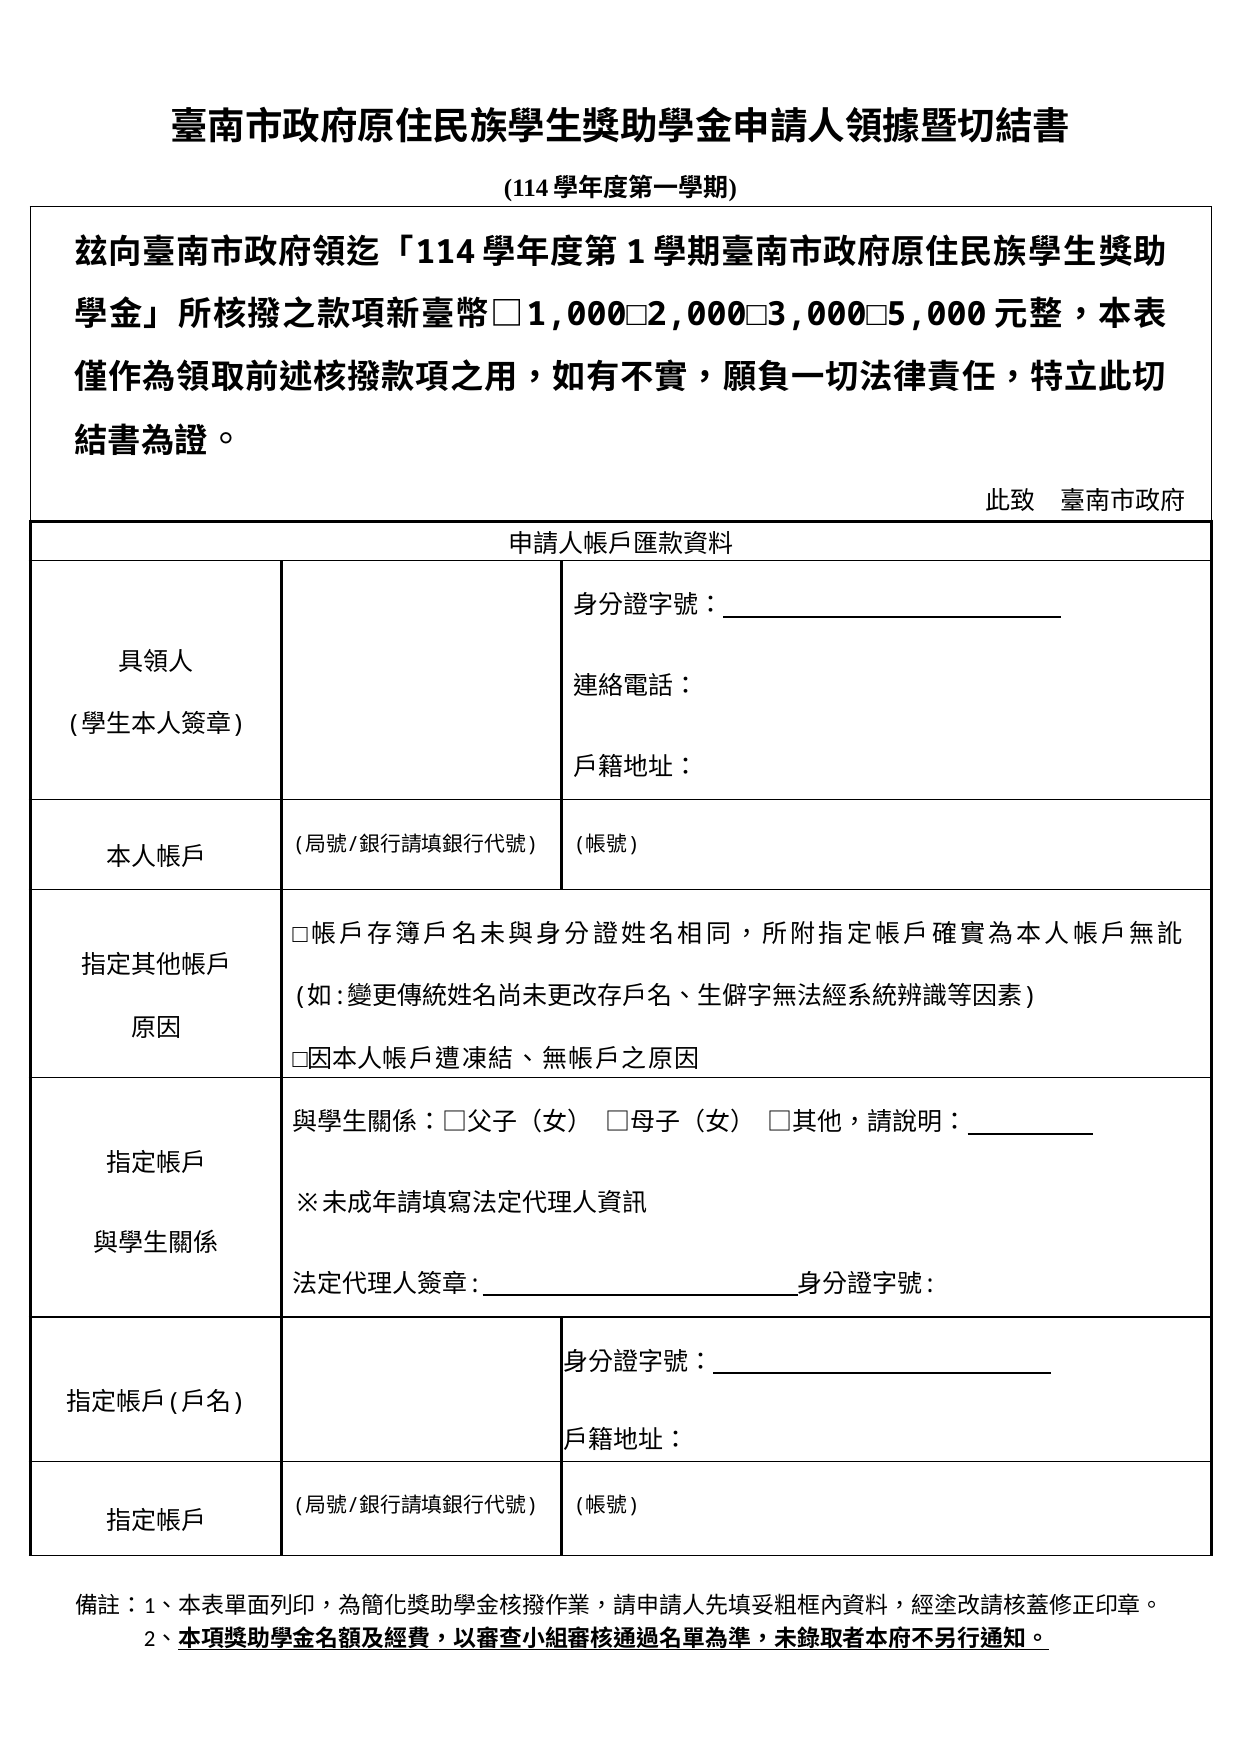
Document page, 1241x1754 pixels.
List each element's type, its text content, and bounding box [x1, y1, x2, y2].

table_cell 指定帳戶 與學生關係 [32, 1078, 280, 1316]
text (114學年度第一學期) [75, 143, 1165, 206]
table_header 玆向臺南市政府領迄「114學年度第1學期臺南市政府原住民族學生獎助學金」所核撥之款項新臺幣□1,000□2,000□3,000□5,000元整，本表僅作為領取前述核撥款項之用，如有不實，願負一切法律責任，特立此切結書為證。 此致 臺南市政府 [31, 207, 1211, 519]
table_cell 指定其他帳戶 原因 [32, 890, 280, 1077]
table_cell [283, 1318, 560, 1461]
table_cell (局號/銀行請填銀行代號) [283, 1462, 560, 1555]
text 臺南市政府原住民族學生獎助學金申請人領據暨切結書 [75, 81, 1165, 143]
table_cell (局號/銀行請填銀行代號) [283, 800, 560, 889]
table_cell 申請人帳戶匯款資料 [32, 523, 1210, 560]
table_cell 身分證字號： 連絡電話： 戶籍地址： [563, 561, 1210, 799]
table_cell [283, 561, 560, 799]
table_cell 指定帳戶 [32, 1462, 280, 1555]
table_cell (帳號) [563, 1462, 1210, 1555]
table_cell □帳戶存簿戶名未與身分證姓名相同，所附指定帳戶確實為本人帳戶無訛 (如:變更傳統姓名尚未更改存戶名、生僻字無法經系統辨識等因素) □因本人帳戶遭凍結、無帳戶之原因 [283, 890, 1210, 1077]
table_cell 指定帳戶(戶名) [32, 1318, 280, 1461]
table_cell 與學生關係：□父子（女） □母子（女） □其他，請說明： ※未成年請填寫法定代理人資訊 法定代理人簽章: 身分證字號: [283, 1078, 1210, 1316]
table_cell 具領人 (學生本人簽章) [32, 561, 280, 799]
table_cell 身分證字號： 戶籍地址： [563, 1318, 1210, 1461]
table_cell (帳號) [563, 800, 1210, 889]
table_cell 本人帳戶 [32, 800, 280, 889]
